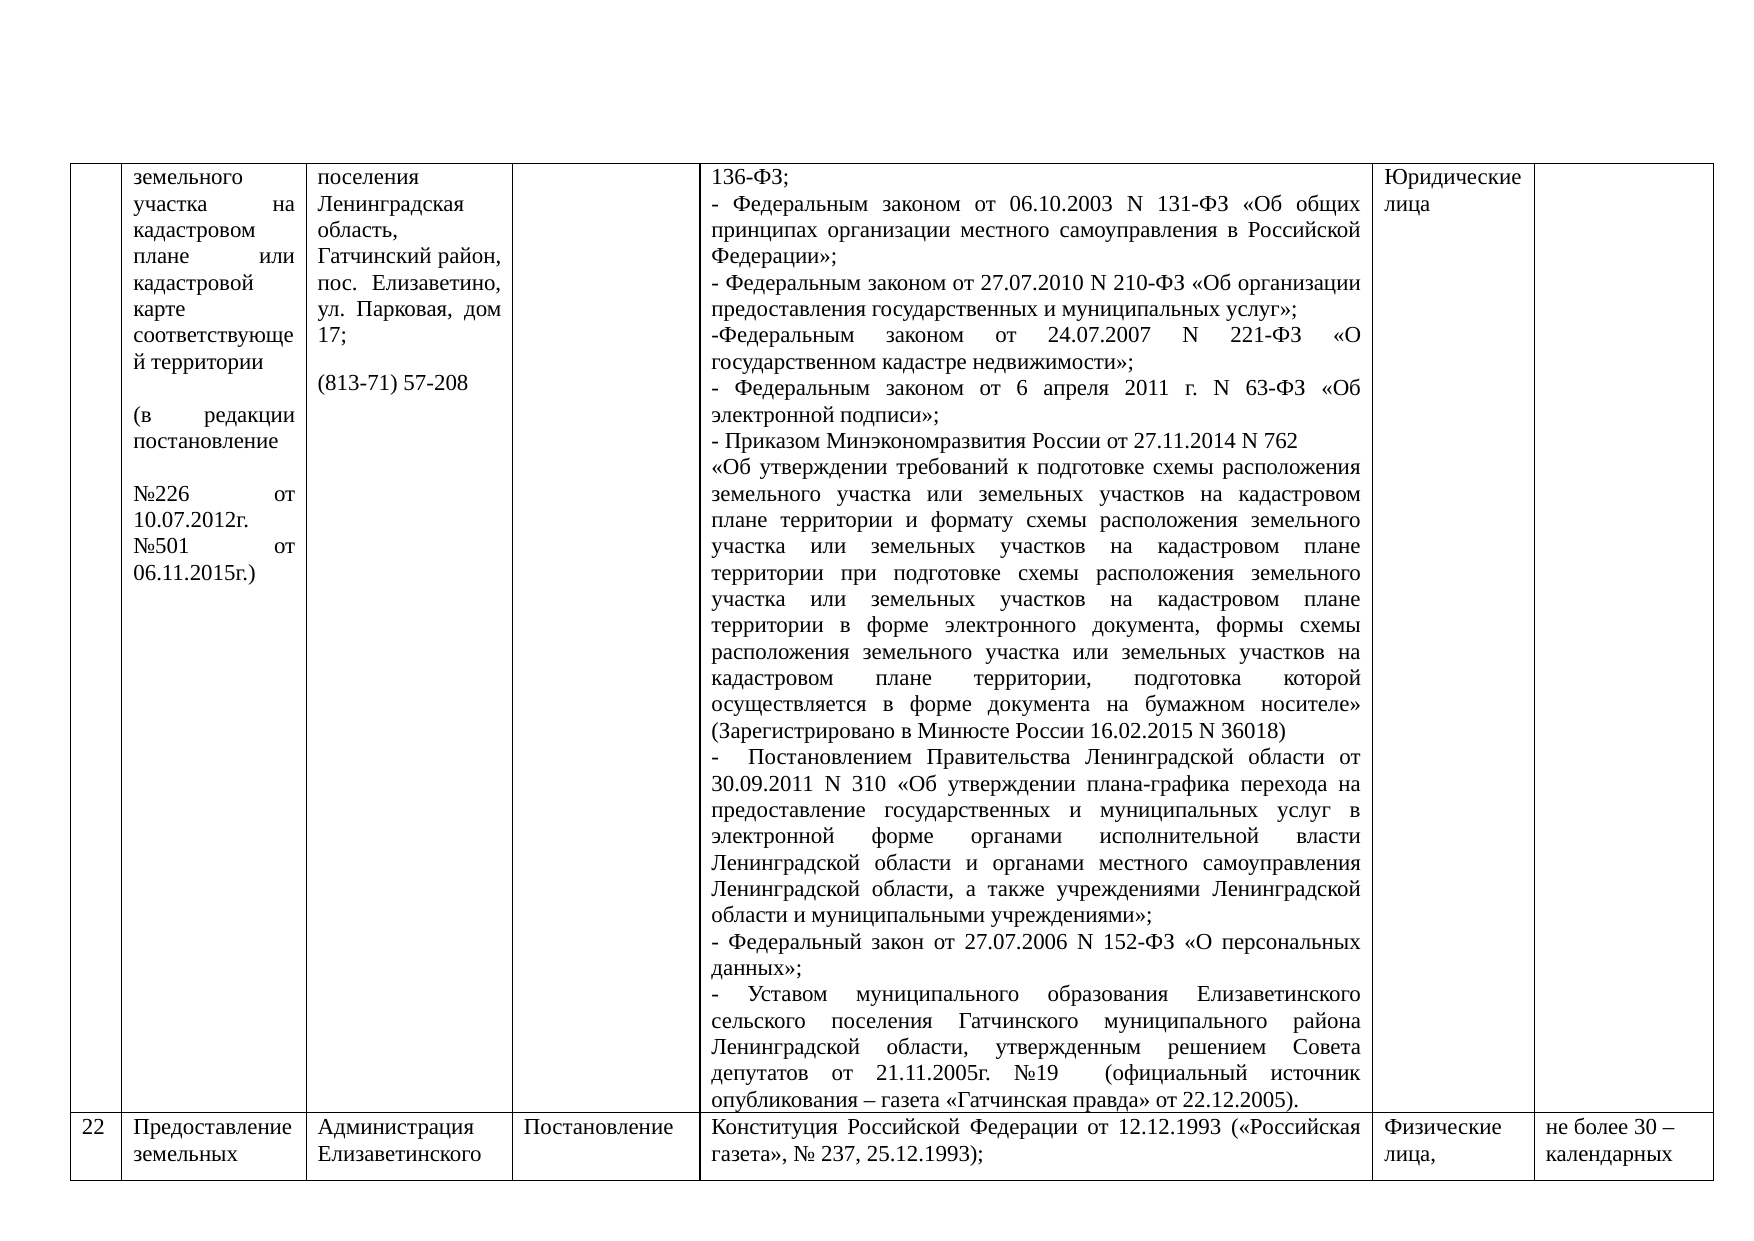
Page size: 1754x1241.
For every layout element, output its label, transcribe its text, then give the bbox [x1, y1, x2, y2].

table_cell не более 30 – календарных [1535, 1113, 1713, 1180]
table_cell 22 [71, 1113, 121, 1180]
table_cell [71, 164, 121, 1112]
table_cell поселения Ленинградская область, Гатчинский район, пос. Елизаветино, ул. Парковая, дом 17; (813-71) 57-208 [307, 164, 512, 1112]
table_cell земельного участка на кадастровом плане или кадастровой карте соответствующей территории (в редакции постановление №226 от 10.07.2012г. №501 от 06.11.2015г.) [122, 164, 306, 1112]
table_cell Юридические лица [1373, 164, 1534, 1112]
table_cell Конституция Российской Федерации от 12.12.1993 («Российская газета», № 237, 25.12.1993); [701, 1113, 1372, 1180]
table_cell Предоставление земельных [122, 1113, 306, 1180]
table_cell Физические лица, [1373, 1113, 1534, 1180]
table_cell 136-ФЗ; - Федеральным законом от 06.10.2003 N 131-ФЗ «Об общих принципах организации местного самоуправления в Российской Федерации»; - Федеральным законом от 27.07.2010 N 210-ФЗ «Об организации предоставления государственных и муниципальных услуг»; -Федеральным законом от 24.07.2007 N 221-ФЗ «О государственном кадастре недвижимости»; - Федеральным законом от 6 апреля 2011 г. N 63-ФЗ «Об электронной подписи»; - Приказом Минэкономразвития России от 27.11.2014 N 762 «Об утверждении требований к подготовке схемы расположения земельного участка или земельных участков на кадастровом плане территории и формату схемы расположения земельного участка или земельных участков на кадастровом плане территории при подготовке схемы расположения земельного участка или земельных участков на кадастровом плане территории в форме электронного документа, формы схемы расположения земельного участка или земельных участков на кадастровом плане территории, подготовка которой осуществляется в форме документа на бумажном носителе» (Зарегистрировано в Минюсте России 16.02.2015 N 36018) - Постановлением Правительства Ленинградской области от 30.09.2011 N 310 «Об утверждении плана-графика перехода на предоставление государственных и муниципальных услуг в электронной форме органами исполнительной власти Ленинградской области и органами местного самоуправления Ленинградской области, а также учреждениями Ленинградской области и муниципальными учреждениями»; - Федеральный закон от 27.07.2006 N 152-ФЗ «О персональных данных»; - Уставом муниципального образования Елизаветинского сельского поселения Гатчинского муниципального района Ленинградской области, утвержденным решением Совета депутатов от 21.11.2005г. №19 (официальный источник опубликования – газета «Гатчинская правда» от 22.12.2005). [701, 164, 1372, 1112]
table_cell [1535, 164, 1713, 1112]
table_cell [513, 164, 699, 1112]
table_cell Администрация Елизаветинского [307, 1113, 512, 1180]
table_cell Постановление [513, 1113, 699, 1180]
